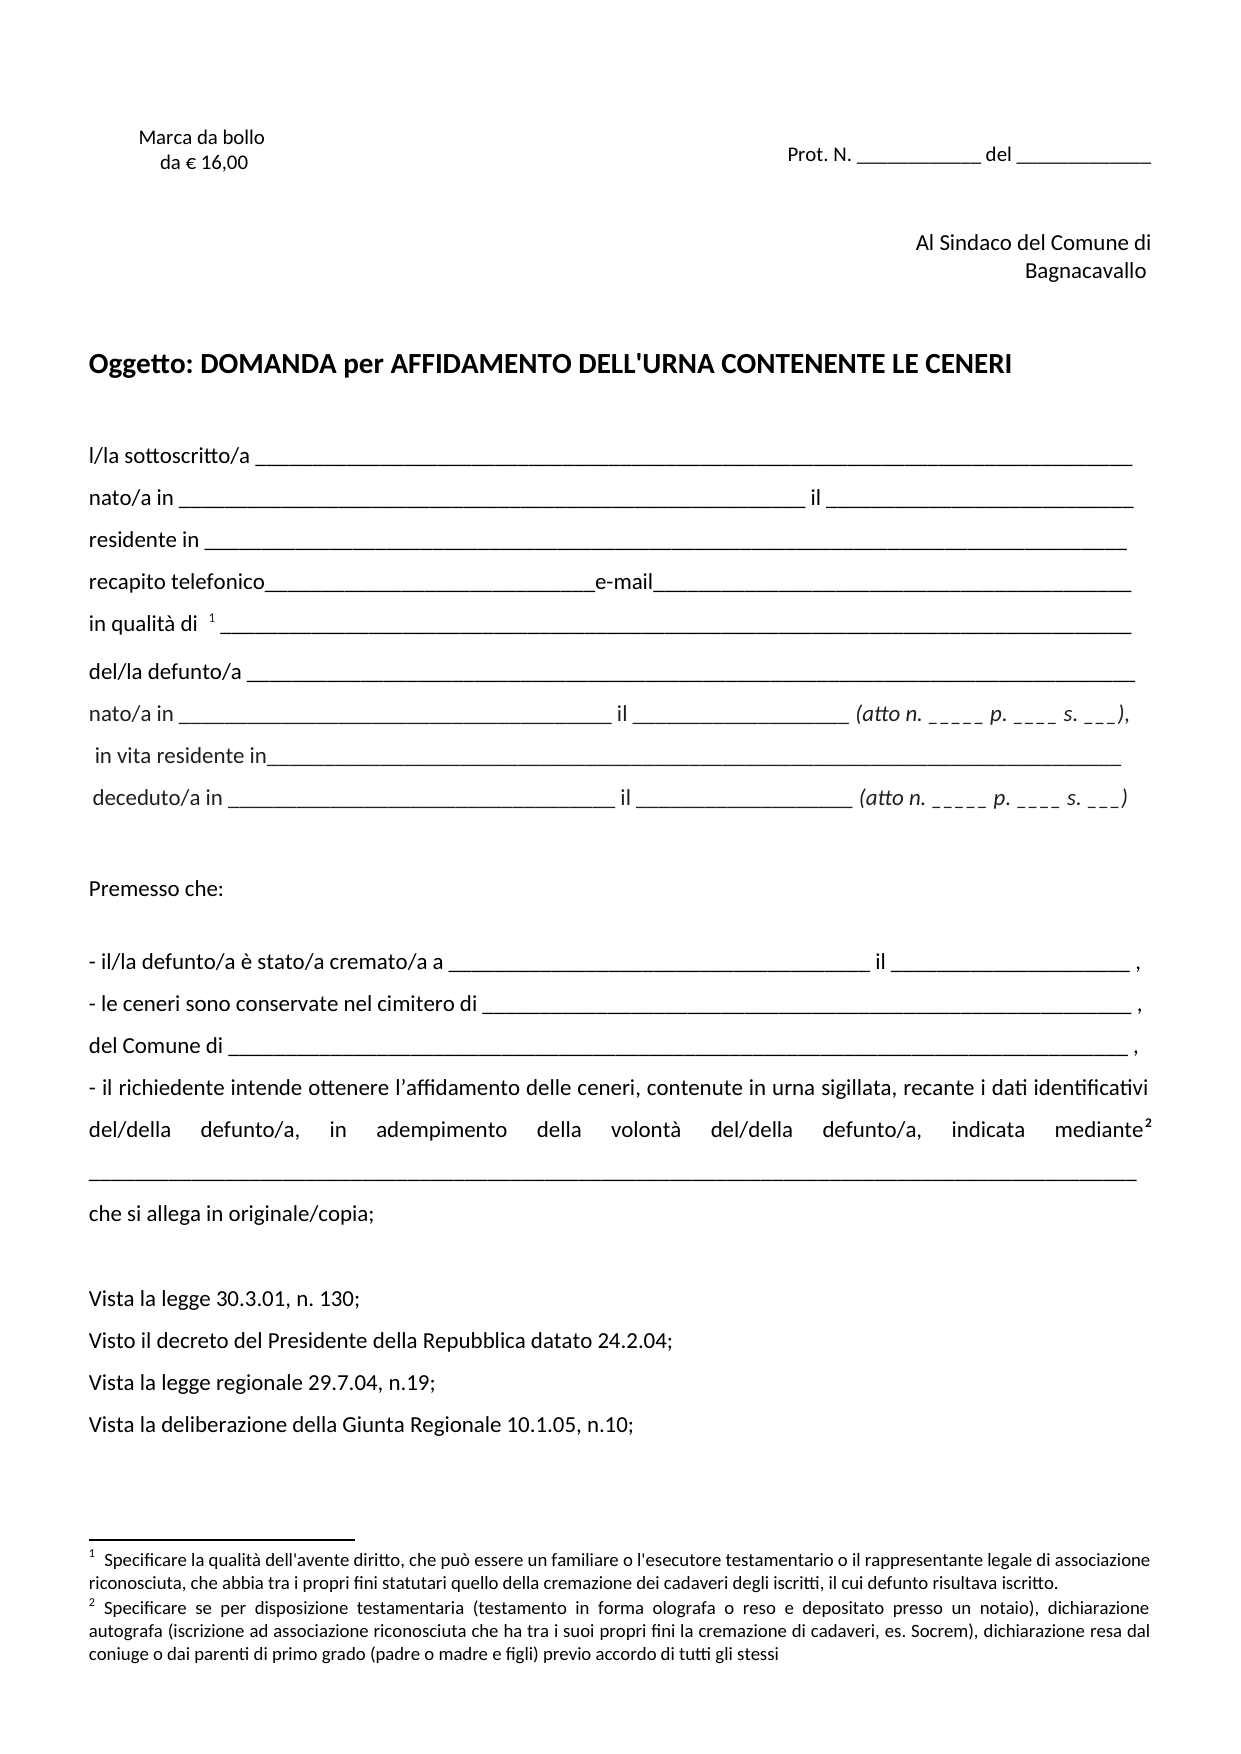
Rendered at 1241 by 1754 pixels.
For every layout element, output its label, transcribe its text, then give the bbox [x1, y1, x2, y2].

text del Comune di _______________________________________________________________________________ , [89, 1031, 1152, 1059]
text - il richiedente intende ottenere l’affidamento delle ceneri, contenute in urna sigillata, recante i dati identificativi del/della defunto/a, in adempimento della volontà del/della defunto/a, indicata mediante ____________________________________________________________________________________________ [89, 1073, 1152, 1185]
text che si allega in originale/copia; [89, 1199, 1152, 1227]
text Prot. N. ____________ del _____________ [308, 141, 1152, 167]
text da € 16,00 [100, 149, 308, 175]
text l/la sottoscritto/a _____________________________________________________________________________ [89, 442, 1152, 469]
text Vista la legge regionale 29.7.04, n.19; [89, 1368, 1152, 1396]
text Premesso che: [89, 874, 1152, 902]
text - il/la defunto/a è stato/a cremato/a a _____________________________________ il _____________________ , [89, 947, 1152, 975]
text - le ceneri sono conservate nel cimitero di _________________________________________________________ , [89, 989, 1152, 1017]
text Visto il decreto del Presidente della Repubblica datato 24.2.04; [89, 1326, 1152, 1354]
text Vista la deliberazione della Giunta Regionale 10.1.05, n.10; [89, 1410, 1152, 1438]
text nato/a in ______________________________________ il ___________________ (atto n. _____ p. ____ s. ___), [89, 699, 1152, 727]
text in vita residente in___________________________________________________________________________ deceduto/a in __________________________________ il ___________________ (atto n. _____ p. ____ s. ___) [92, 741, 1152, 811]
text Bagnacavallo [89, 256, 1152, 284]
text Specificare se per disposizione testamentaria (testamento in forma olografa o reso e depositato presso un notaio), dichiarazione autografa (iscrizione ad associazione riconosciuta che ha tra i suoi propri fini la cremazione di cadaveri, es. Socrem), dichiarazione resa dal coniuge o dai parenti di primo grado (padre o madre e figli) previo accordo di tutti gli stessi [89, 1594, 1152, 1665]
text Al Sindaco del Comune di [89, 228, 1152, 256]
text recapito telefonico_____________________________e-mail__________________________________________ [89, 567, 1152, 596]
text Oggetto: DOMANDA per AFFIDAMENTO DELL'URNA CONTENENTE LE CENERI [89, 345, 1152, 381]
text residente in _________________________________________________________________________________ [89, 526, 1152, 553]
text in qualità di ________________________________________________________________________________ [89, 609, 1152, 637]
text Marca da bollo [100, 124, 308, 149]
text del/la defunto/a ______________________________________________________________________________ [89, 657, 1152, 685]
text nato/a in _______________________________________________________ il ___________________________ [89, 483, 1152, 512]
text Vista la legge 30.3.01, n. 130; [89, 1284, 1152, 1312]
text Specificare la qualità dell'avente diritto, che può essere un familiare o l'esecutore testamentario o il rappresentante legale di associazione riconosciuta, che abbia tra i propri fini statutari quello della cremazione dei cadaveri degli iscritti, il cui defunto risultava iscritto. [89, 1546, 1152, 1594]
